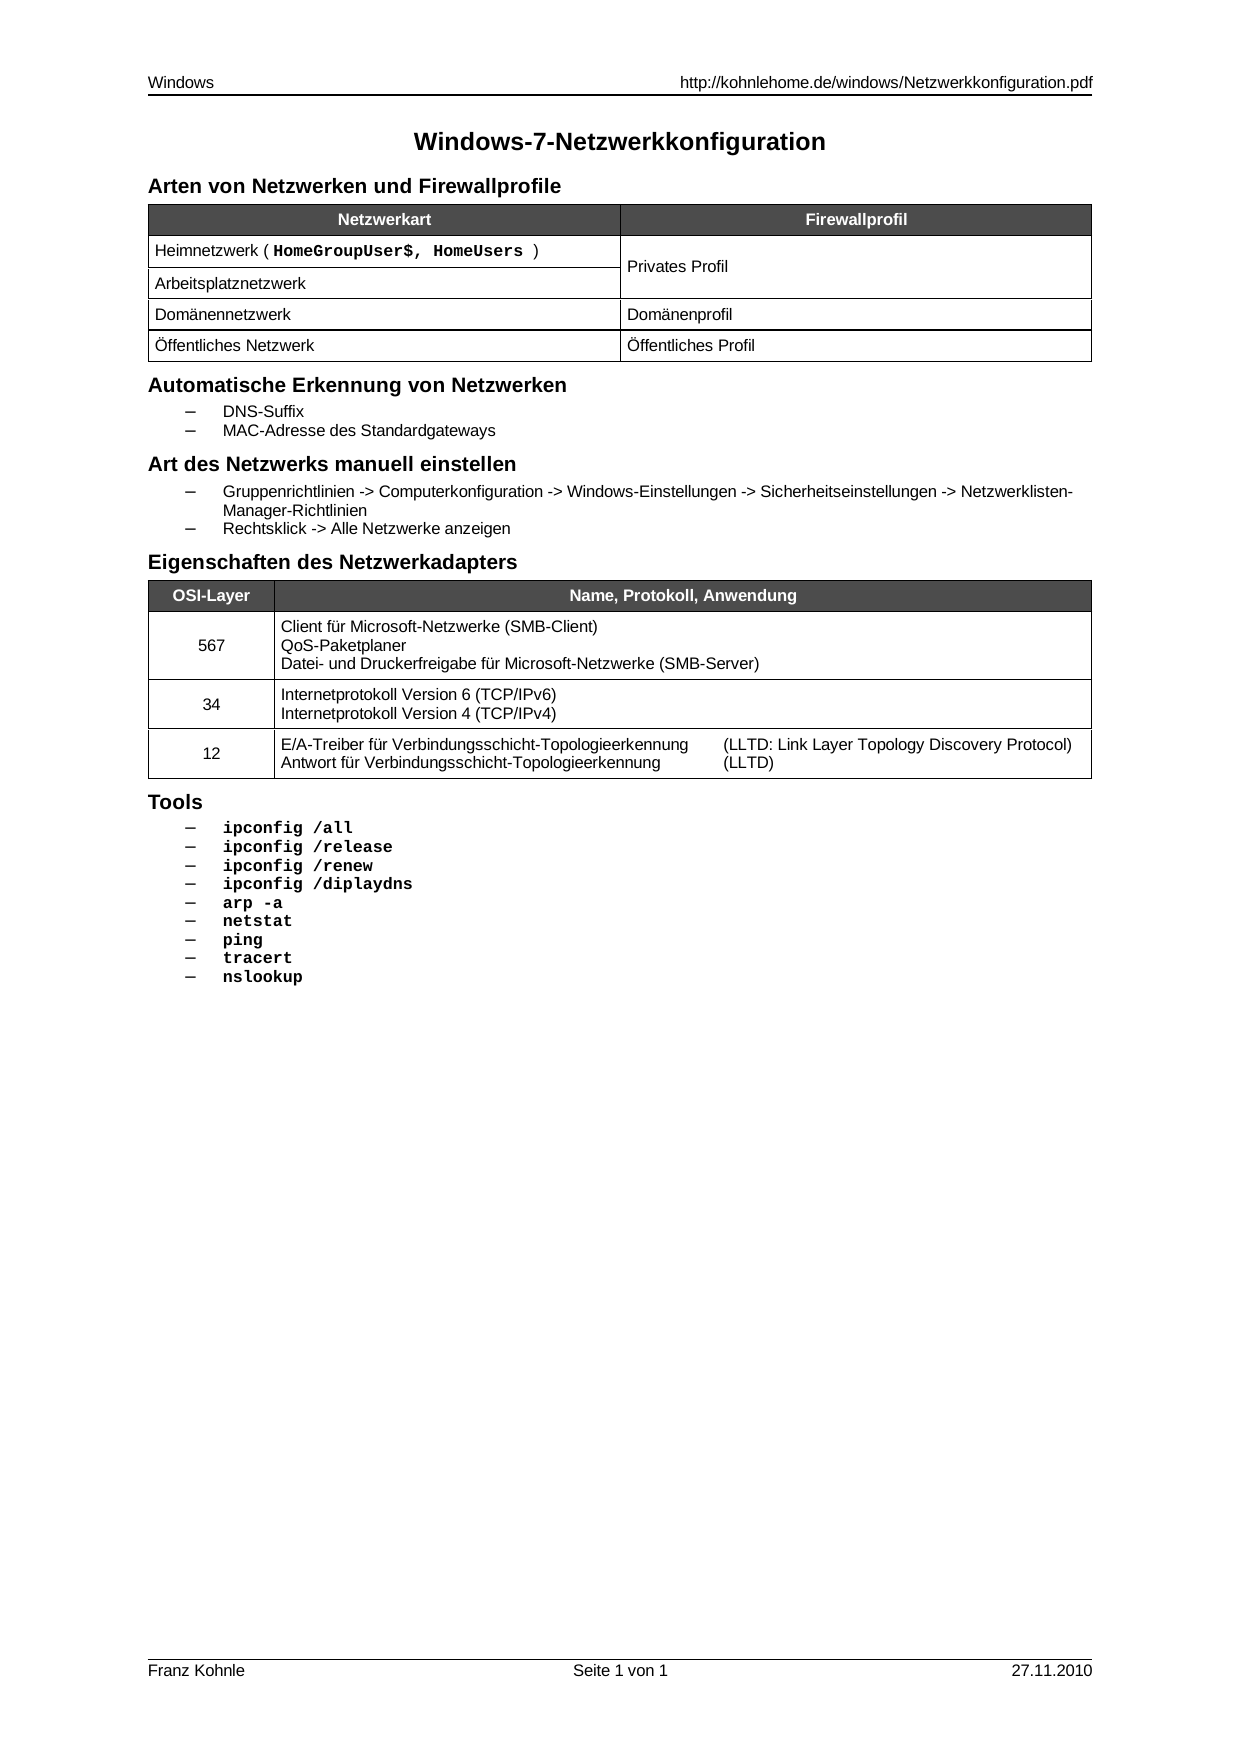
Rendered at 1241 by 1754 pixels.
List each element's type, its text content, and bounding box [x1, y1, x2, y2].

subtitle Automatische Erkennung von Netzwerken [148, 373, 1092, 397]
list ipconfig /all [185, 820, 1092, 839]
list DNS-Suffix [185, 403, 1092, 422]
list ping [185, 932, 1092, 950]
list MAC-Adresse des Standardgateways [185, 422, 1092, 441]
table_cell 34 [149, 680, 274, 728]
list ipconfig /release [185, 839, 1092, 857]
table_cell Client für Microsoft-Netzwerke (SMB-Client) QoS-Paketplaner Datei- und Druckerfreigabe für Microsoft-Netzwerke (SMB-Server) [275, 612, 1091, 679]
table_cell E/A-Treiber für Verbindungsschicht-Topologieerkennung (LLTD: Link Layer Topology Discovery Protocol) Antwort für Verbindungsschicht-Topologieerkennung (LLTD) [275, 730, 1091, 778]
table_cell Domänenprofil [621, 300, 1091, 329]
table_cell Öffentliches Netzwerk [149, 331, 620, 361]
table_cell Domänennetzwerk [149, 300, 620, 329]
subtitle Arten von Netzwerken und Firewallprofile [148, 174, 1092, 198]
table_cell Internetprotokoll Version 6 (TCP/IPv6) Internetprotokoll Version 4 (TCP/IPv4) [275, 680, 1091, 728]
table_cell 567 [149, 612, 274, 679]
list ipconfig /renew [185, 857, 1092, 876]
title Windows-7-Netzwerkkonfiguration [148, 128, 1092, 156]
list nslookup [185, 969, 1092, 987]
table_cell Privates Profil [621, 236, 1091, 298]
subtitle Eigenschaften des Netzwerkadapters [148, 550, 1092, 574]
list Rechtsklick -> Alle Netzwerke anzeigen [185, 519, 1092, 538]
table_cell 12 [149, 730, 274, 778]
list arp -a [185, 894, 1092, 913]
table_cell Heimnetzwerk ( HomeGroupUser$, HomeUsers ) [149, 236, 620, 267]
table_cell Öffentliches Profil [621, 331, 1091, 361]
table_header OSI-Layer [149, 581, 274, 611]
list Gruppenrichtlinien -> Computerkonfiguration -> Windows-Einstellungen -> Sicherheitseinstellungen -> Netzwerklisten-Manager-Richtlinien [185, 482, 1092, 519]
list ipconfig /diplaydns [185, 876, 1092, 894]
subtitle Art des Netzwerks manuell einstellen [148, 452, 1092, 476]
table_header Netzwerkart [149, 205, 620, 235]
table_cell Arbeitsplatznetzwerk [149, 269, 620, 298]
subtitle Tools [148, 791, 1092, 814]
table_header Firewallprofil [621, 205, 1091, 235]
list tracert [185, 950, 1092, 969]
table_header Name, Protokoll, Anwendung [275, 581, 1091, 611]
list netstat [185, 913, 1092, 932]
